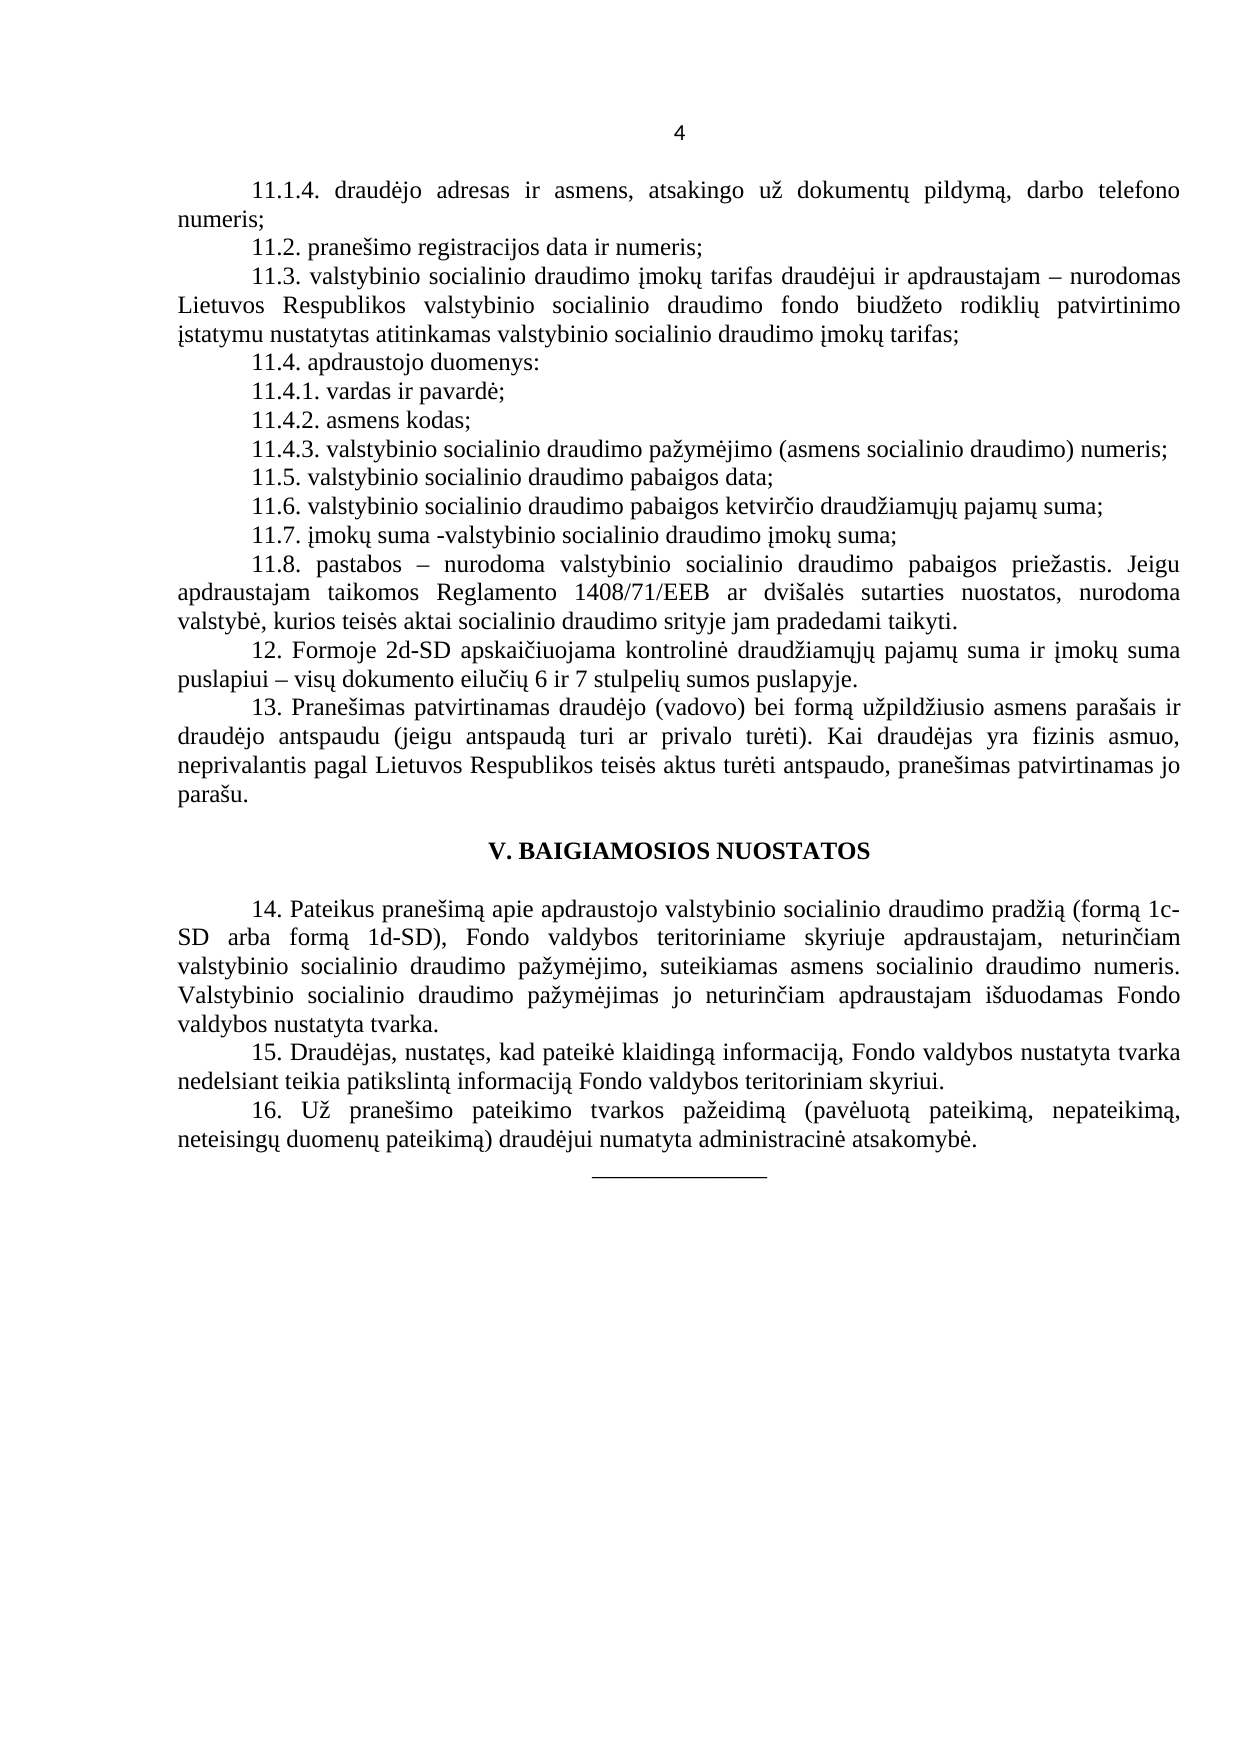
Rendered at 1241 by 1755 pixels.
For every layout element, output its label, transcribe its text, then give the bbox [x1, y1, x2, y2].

text 11.6. valstybinio socialinio draudimo pabaigos ketvirčio draudžiamųjų pajamų suma; [177, 491, 1181, 520]
text 11.1.4. draudėjo adresas ir asmens, atsakingo už dokumentų pildymą, darbo telefono numeris; [177, 175, 1181, 232]
text 11.4.3. valstybinio socialinio draudimo pažymėjimo (asmens socialinio draudimo) numeris; [177, 434, 1181, 462]
text 15. Draudėjas, nustatęs, kad pateikė klaidingą informaciją, Fondo valdybos nustatyta tvarka nedelsiant teikia patikslintą informaciją Fondo valdybos teritoriniam skyriui. [177, 1037, 1181, 1095]
text 11.7. įmokų suma -valstybinio socialinio draudimo įmokų suma; [177, 520, 1181, 549]
text 14. Pateikus pranešimą apie apdraustojo valstybinio socialinio draudimo pradžią (formą 1c-SD arba formą 1d-SD), Fondo valdybos teritoriniame skyriuje apdraustajam, neturinčiam valstybinio socialinio draudimo pažymėjimo, suteikiamas asmens socialinio draudimo numeris. Valstybinio socialinio draudimo pažymėjimas jo neturinčiam apdraustajam išduodamas Fondo valdybos nustatyta tvarka. [177, 894, 1181, 1037]
text 11.4.2. asmens kodas; [177, 405, 1181, 434]
text 11.4.1. vardas ir pavardė; [177, 376, 1181, 405]
text 12. Formoje 2d-SD apskaičiuojama kontrolinė draudžiamųjų pajamų suma ir įmokų suma puslapiui – visų dokumento eilučių 6 ir 7 stulpelių sumos puslapyje. [177, 635, 1181, 692]
text 13. Pranešimas patvirtinamas draudėjo (vadovo) bei formą užpildžiusio asmens parašais ir draudėjo antspaudu (jeigu antspaudą turi ar privalo turėti). Kai draudėjas yra fizinis asmuo, neprivalantis pagal Lietuvos Respublikos teisės aktus turėti antspaudo, pranešimas patvirtinamas jo parašu. [177, 692, 1181, 807]
text V. BAIGIAMOSIOS NUOSTATOS [177, 836, 1181, 865]
text 11.5. valstybinio socialinio draudimo pabaigos data; [177, 462, 1181, 491]
text 11.4. apdraustojo duomenys: [177, 347, 1181, 376]
text 11.8. pastabos – nurodoma valstybinio socialinio draudimo pabaigos priežastis. Jeigu apdraustajam taikomos Reglamento 1408/71/EEB ar dvišalės sutarties nuostatos, nurodoma valstybė, kurios teisės aktai socialinio draudimo srityje jam pradedami taikyti. [177, 549, 1181, 635]
text 11.2. pranešimo registracijos data ir numeris; [177, 232, 1181, 261]
text 16. Už pranešimo pateikimo tvarkos pažeidimą (pavėluotą pateikimą, nepateikimą, neteisingų duomenų pateikimą) draudėjui numatyta administracinė atsakomybė. [177, 1095, 1181, 1152]
text ______________ [177, 1152, 1181, 1181]
text 11.3. valstybinio socialinio draudimo įmokų tarifas draudėjui ir apdraustajam – nurodomas Lietuvos Respublikos valstybinio socialinio draudimo fondo biudžeto rodiklių patvirtinimo įstatymu nustatytas atitinkamas valstybinio socialinio draudimo įmokų tarifas; [177, 261, 1181, 347]
